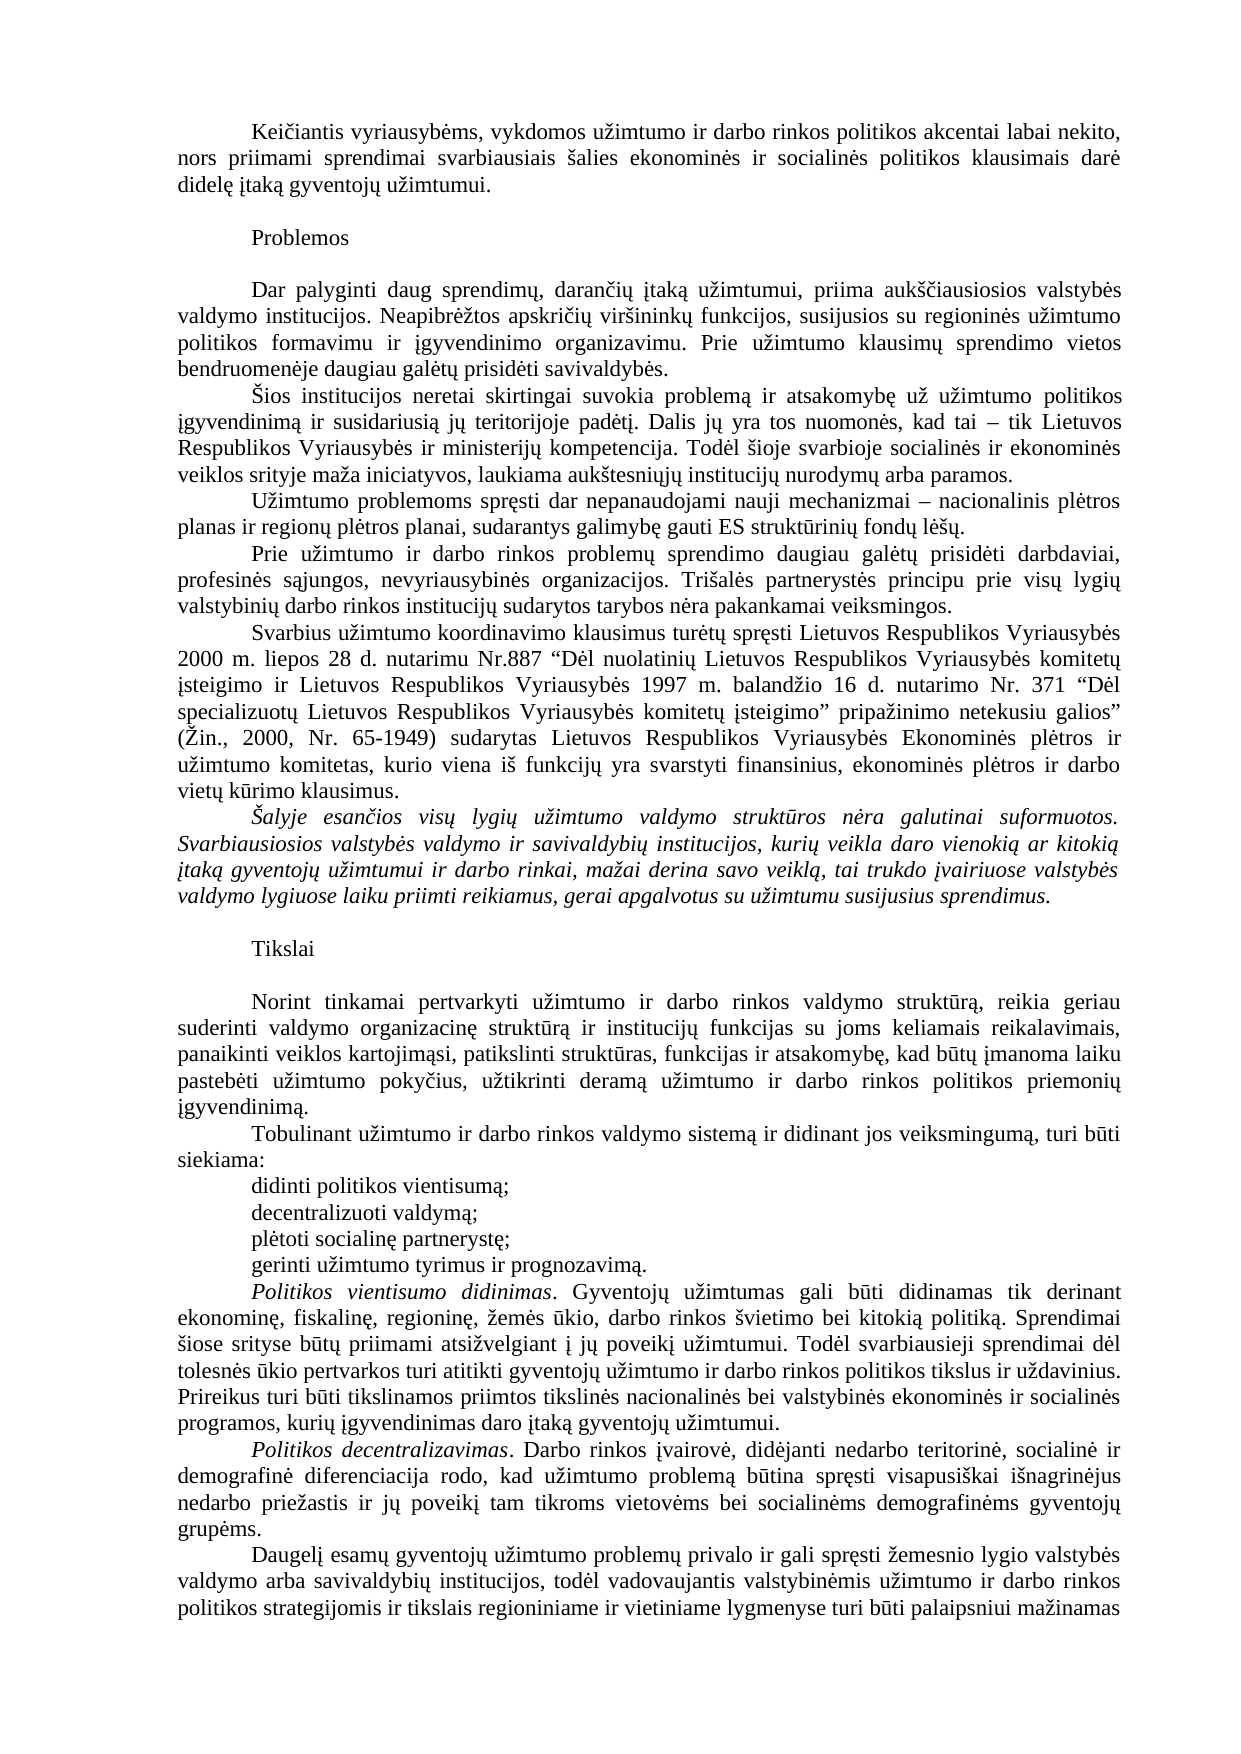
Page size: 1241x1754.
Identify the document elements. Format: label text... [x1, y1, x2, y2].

text Šios institucijos neretai skirtingai suvokia problemą ir atsakomybę už užimtumo politikos įgyvendinimą ir susidariusią jų teritorijoje padėtį. Dalis jų yra tos nuomonės, kad tai – tik Lietuvos Respublikos Vyriausybės ir ministerijų kompetencija. Todėl šioje svarbioje socialinės ir ekonominės veiklos srityje maža iniciatyvos, laukiama aukštesniųjų institucijų nurodymų arba paramos. [177, 382, 1122, 487]
text Užimtumo problemoms spręsti dar nepanaudojami nauji mechanizmai – nacionalinis plėtros planas ir regionų plėtros planai, sudarantys galimybę gauti ES struktūrinių fondų lėšų. [177, 487, 1122, 540]
list decentralizuoti valdymą; [177, 1199, 1122, 1225]
text Keičiantis vyriausybėms, vykdomos užimtumo ir darbo rinkos politikos akcentai labai nekito, nors priimami sprendimai svarbiausiais šalies ekonominės ir socialinės politikos klausimais darė didelę įtaką gyventojų užimtumui. [177, 118, 1122, 197]
list Politikos vientisumo didinimas. Gyventojų užimtumas gali būti didinamas tik derinant ekonominę, fiskalinę, regioninę, žemės ūkio, darbo rinkos švietimo bei kitokią politiką. Sprendimai šiose srityse būtų priimami atsižvelgiant į jų poveikį užimtumui. Todėl svarbiausieji sprendimai dėl tolesnės ūkio pertvarkos turi atitikti gyventojų užimtumo ir darbo rinkos politikos tikslus ir uždavinius. Prireikus turi būti tikslinamos priimtos tikslinės nacionalinės bei valstybinės ekonominės ir socialinės programos, kurių įgyvendinimas daro įtaką gyventojų užimtumui. [177, 1278, 1122, 1436]
list plėtoti socialinę partnerystę; [177, 1225, 1122, 1251]
text Tikslai [177, 935, 1122, 961]
text Dar palyginti daug sprendimų, darančių įtaką užimtumui, priima aukščiausiosios valstybės valdymo institucijos. Neapibrėžtos apskričių viršininkų funkcijos, susijusios su regioninės užimtumo politikos formavimu ir įgyvendinimo organizavimu. Prie užimtumo klausimų sprendimo vietos bendruomenėje daugiau galėtų prisidėti savivaldybės. [177, 276, 1122, 382]
list gerinti užimtumo tyrimus ir prognozavimą. [177, 1251, 1122, 1278]
text Daugelį esamų gyventojų užimtumo problemų privalo ir gali spręsti žemesnio lygio valstybės valdymo arba savivaldybių institucijos, todėl vadovaujantis valstybinėmis užimtumo ir darbo rinkos politikos strategijomis ir tikslais regioniniame ir vietiniame lygmenyse turi būti palaipsniui mažinamas [177, 1541, 1122, 1620]
list didinti politikos vientisumą; [177, 1172, 1122, 1199]
text Norint tinkamai pertvarkyti užimtumo ir darbo rinkos valdymo struktūrą, reikia geriau suderinti valdymo organizacinę struktūrą ir institucijų funkcijas su joms keliamais reikalavimais, panaikinti veiklos kartojimąsi, patikslinti struktūras, funkcijas ir atsakomybę, kad būtų įmanoma laiku pastebėti užimtumo pokyčius, užtikrinti deramą užimtumo ir darbo rinkos politikos priemonių įgyvendinimą. [177, 988, 1122, 1119]
text Tobulinant užimtumo ir darbo rinkos valdymo sistemą ir didinant jos veiksmingumą, turi būti siekiama: [177, 1119, 1122, 1172]
text Šalyje esančios visų lygių užimtumo valdymo struktūros nėra galutinai suformuotos. Svarbiausiosios valstybės valdymo ir savivaldybių institucijos, kurių veikla daro vienokią ar kitokią įtaką gyventojų užimtumui ir darbo rinkai, mažai derina savo veiklą, tai trukdo įvairiuose valstybės valdymo lygiuose laiku priimti reikiamus, gerai apgalvotus su užimtumu susijusius sprendimus. [177, 803, 1122, 909]
text Politikos decentralizavimas. Darbo rinkos įvairovė, didėjanti nedarbo teritorinė, socialinė ir demografinė diferenciacija rodo, kad užimtumo problemą būtina spręsti visapusiškai išnagrinėjus nedarbo priežastis ir jų poveikį tam tikroms vietovėms bei socialinėms demografinėms gyventojų grupėms. [177, 1436, 1122, 1541]
subtitle Problemos [177, 223, 1122, 250]
text Svarbius užimtumo koordinavimo klausimus turėtų spręsti Lietuvos Respublikos Vyriausybės 2000 m. liepos 28 d. nutarimu Nr.887 “Dėl nuolatinių Lietuvos Respublikos Vyriausybės komitetų įsteigimo ir Lietuvos Respublikos Vyriausybės 1997 m. balandžio 16 d. nutarimo Nr. 371 “Dėl specializuotų Lietuvos Respublikos Vyriausybės komitetų įsteigimo” pripažinimo netekusiu galios” (Žin., 2000, Nr. 65-1949) sudarytas Lietuvos Respublikos Vyriausybės Ekonominės plėtros ir užimtumo komitetas, kurio viena iš funkcijų yra svarstyti finansinius, ekonominės plėtros ir darbo vietų kūrimo klausimus. [177, 619, 1122, 803]
text Prie užimtumo ir darbo rinkos problemų sprendimo daugiau galėtų prisidėti darbdaviai, profesinės sąjungos, nevyriausybinės organizacijos. Trišalės partnerystės principu prie visų lygių valstybinių darbo rinkos institucijų sudarytos tarybos nėra pakankamai veiksmingos. [177, 540, 1122, 619]
